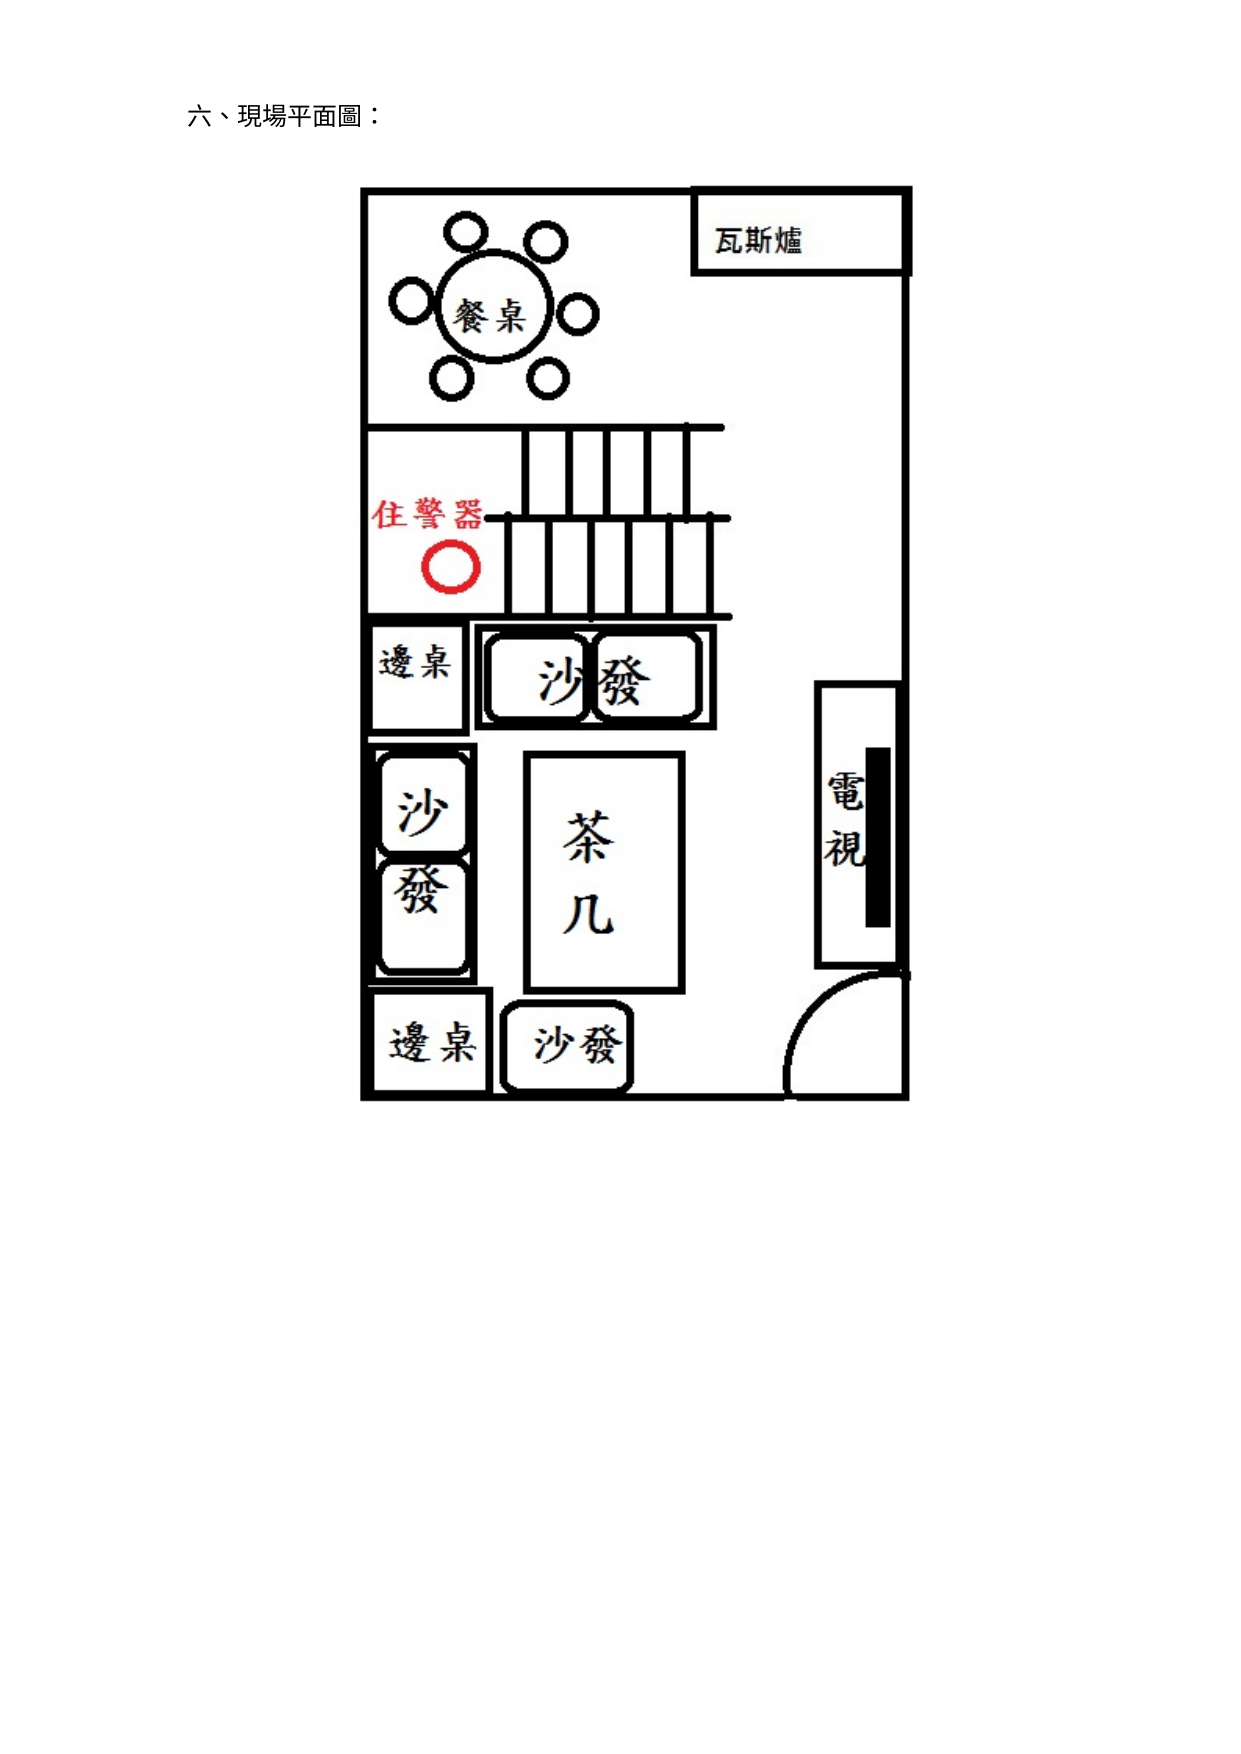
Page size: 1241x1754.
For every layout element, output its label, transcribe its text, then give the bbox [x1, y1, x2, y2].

picture [323, 133, 916, 1102]
text 六、現場平面圖： [187, 89, 1053, 127]
